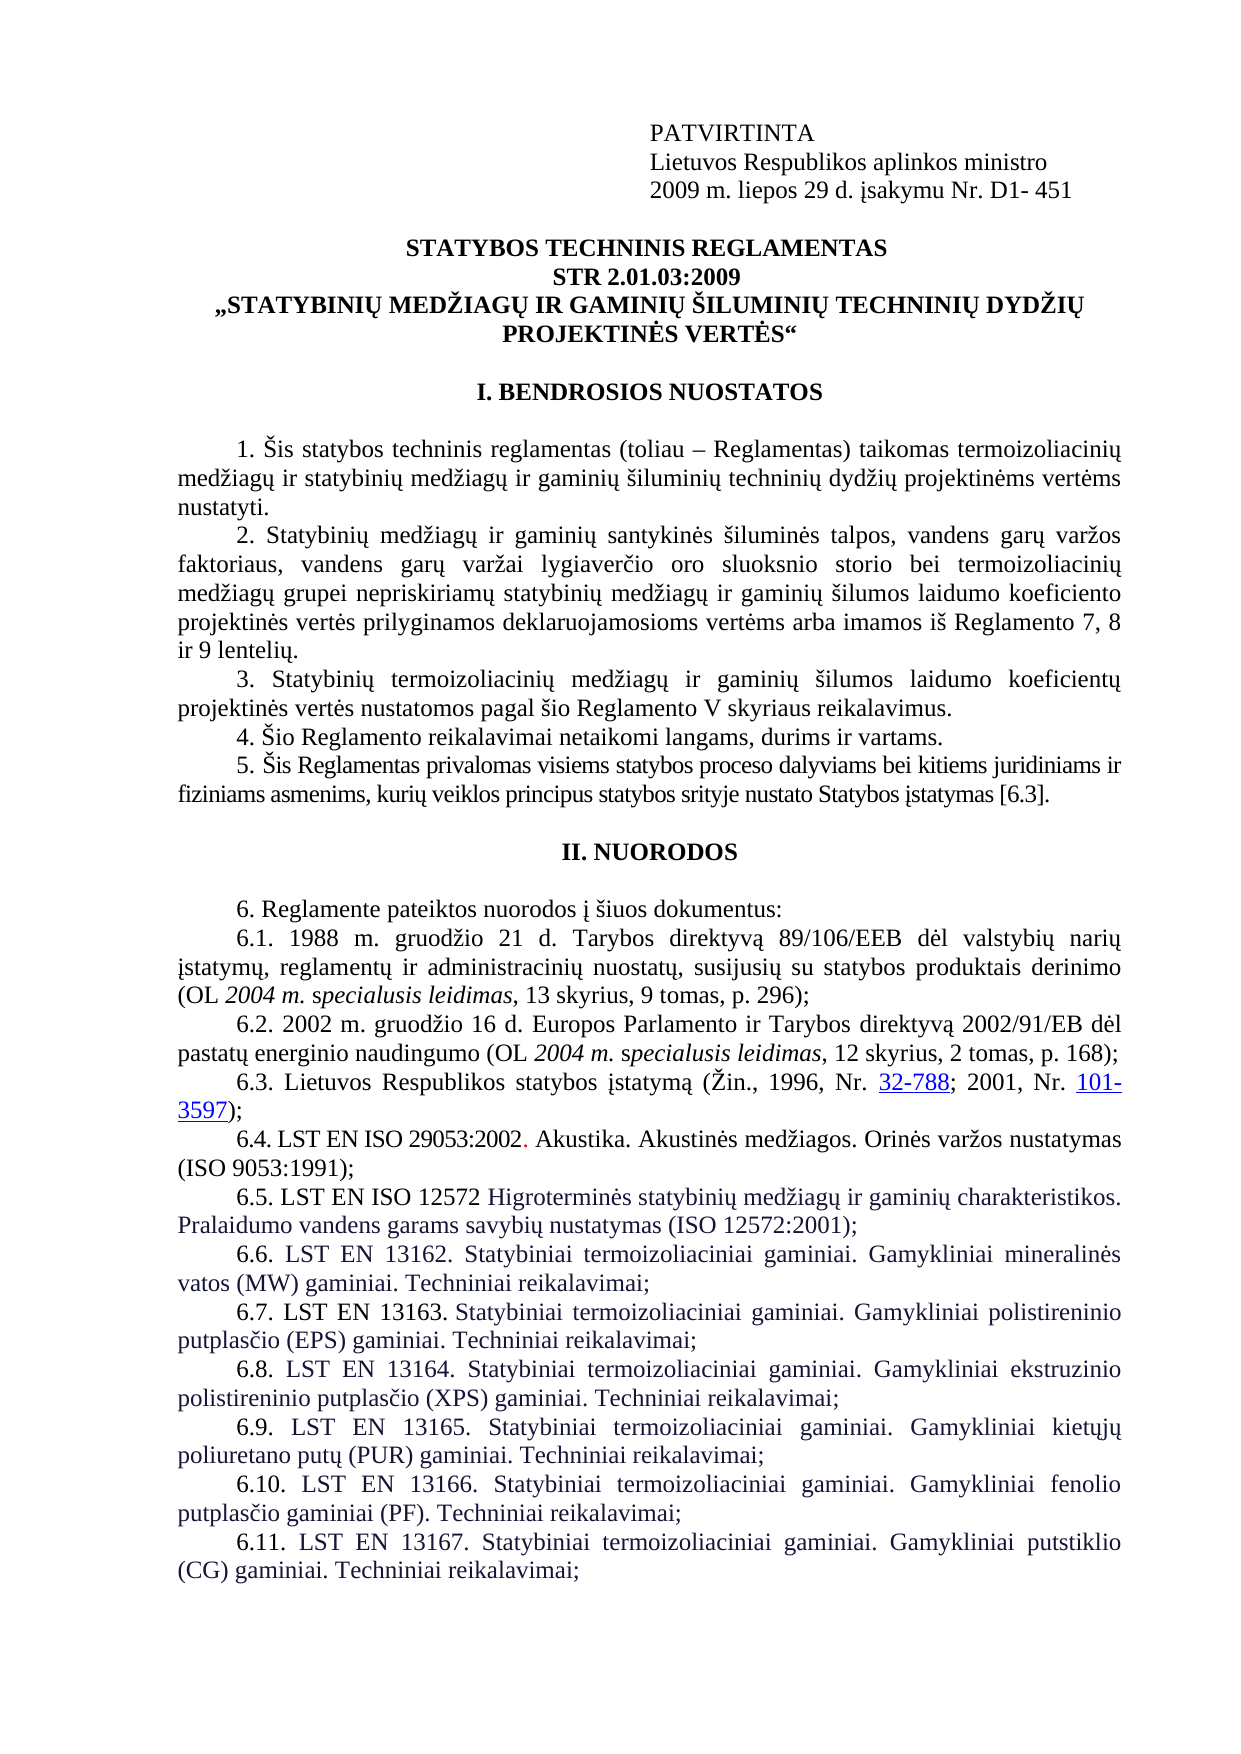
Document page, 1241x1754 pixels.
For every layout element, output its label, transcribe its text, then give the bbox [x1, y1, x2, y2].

text 2. Statybinių medžiagų ir gaminių santykinės šiluminės talpos, vandens garų varžos faktoriaus, vandens garų varžai lygiaverčio oro sluoksnio storio bei termoizoliacinių medžiagų grupei nepriskiriamų statybinių medžiagų ir gaminių šilumos laidumo koeficiento projektinės vertės prilyginamos deklaruojamosioms vertėms arba imamos iš Reglamento 7, 8 ir 9 lentelių. [177, 521, 1122, 664]
text PATVIRTINTA [649, 118, 1122, 147]
text 6.8. LST EN 13164. Statybiniai termoizoliaciniai gaminiai. Gamykliniai ekstruzinio polistireninio putplasčio (XPS) gaminiai. Techniniai reikalavimai; [177, 1354, 1122, 1412]
text 6.9. LST EN 13165. Statybiniai termoizoliaciniai gaminiai. Gamykliniai kietųjų poliuretano putų (PUR) gaminiai. Techniniai reikalavimai; [177, 1412, 1122, 1469]
text 6.5. LST EN ISO 12572 Higroterminės statybinių medžiagų ir gaminių charakteristikos. Pralaidumo vandens garams savybių nustatymas (ISO 12572:2001); [177, 1182, 1122, 1239]
text 6.3. Lietuvos Respublikos statybos įstatymą (Žin., 1996, Nr. 32-788; 2001, Nr. 101-3597); [177, 1067, 1122, 1124]
text 6.10. LST EN 13166. Statybiniai termoizoliaciniai gaminiai. Gamykliniai fenolio putplasčio gaminiai (PF). Techniniai reikalavimai; [177, 1469, 1122, 1527]
text 1. Šis statybos techninis reglamentas (toliau – Reglamentas) taikomas termoizoliacinių medžiagų ir statybinių medžiagų ir gaminių šiluminių techninių dydžių projektinėms vertėms nustatyti. [177, 434, 1122, 521]
text STATYBOS TECHNINIS REGLAMENTAS [177, 233, 1122, 262]
text STR 2.01.03:2009 [177, 262, 1122, 291]
text 6.1. 1988 m. gruodžio 21 d. Tarybos direktyvą 89/106/EEB dėl valstybių narių įstatymų, reglamentų ir administracinių nuostatų, susijusių su statybos produktais derinimo (OL 2004 m. specialusis leidimas, 13 skyrius, 9 tomas, p. 296); [177, 923, 1122, 1009]
text 5. Šis Reglamentas privalomas visiems statybos proceso dalyviams bei kitiems juridiniams ir fiziniams asmenims, kurių veiklos principus statybos srityje nustato Statybos įstatymas [6.3]. [177, 751, 1122, 808]
text 6.11. LST EN 13167. Statybiniai termoizoliaciniai gaminiai. Gamykliniai putstiklio (CG) gaminiai. Techniniai reikalavimai; [177, 1527, 1122, 1584]
text 3. Statybinių termoizoliacinių medžiagų ir gaminių šilumos laidumo koeficientų projektinės vertės nustatomos pagal šio Reglamento V skyriaus reikalavimus. [177, 664, 1122, 722]
text I. BENDROSIOS NUOSTATOS [177, 377, 1122, 406]
text II. nuorodos [177, 837, 1122, 866]
text Lietuvos Respublikos aplinkos ministro 2009 m. liepos 29 d. įsakymu Nr. D1- 451 [649, 147, 1122, 204]
text 6.6. LST EN 13162. Statybiniai termoizoliaciniai gaminiai. Gamykliniai mineralinės vatos (MW) gaminiai. Techniniai reikalavimai; [177, 1239, 1122, 1297]
text 6. Reglamente pateiktos nuorodos į šiuos dokumentus: [177, 894, 1122, 923]
text 6.7. LST EN 13163. Statybiniai termoizoliaciniai gaminiai. Gamykliniai polistireninio putplasčio (EPS) gaminiai. Techniniai reikalavimai; [177, 1297, 1122, 1354]
text 6.2. 2002 m. gruodžio 16 d. Europos Parlamento ir Tarybos direktyvą 2002/91/EB dėl pastatų energinio naudingumo (OL 2004 m. specialusis leidimas, 12 skyrius, 2 tomas, p. 168); [177, 1009, 1122, 1067]
text 6.4. LST EN ISO 29053:2002. Akustika. Akustinės medžiagos. Orinės varžos nustatymas (ISO 9053:1991); [177, 1124, 1122, 1182]
text 4. Šio Reglamento reikalavimai netaikomi langams, durims ir vartams. [177, 722, 1122, 751]
text „STATYBINIŲ MEDŽIAGŲ IR GAMINIŲ ŠILUMINIŲ TECHNINIŲ DYDŽIŲ PROJEKTINĖS VERTĖS“ [177, 291, 1122, 348]
